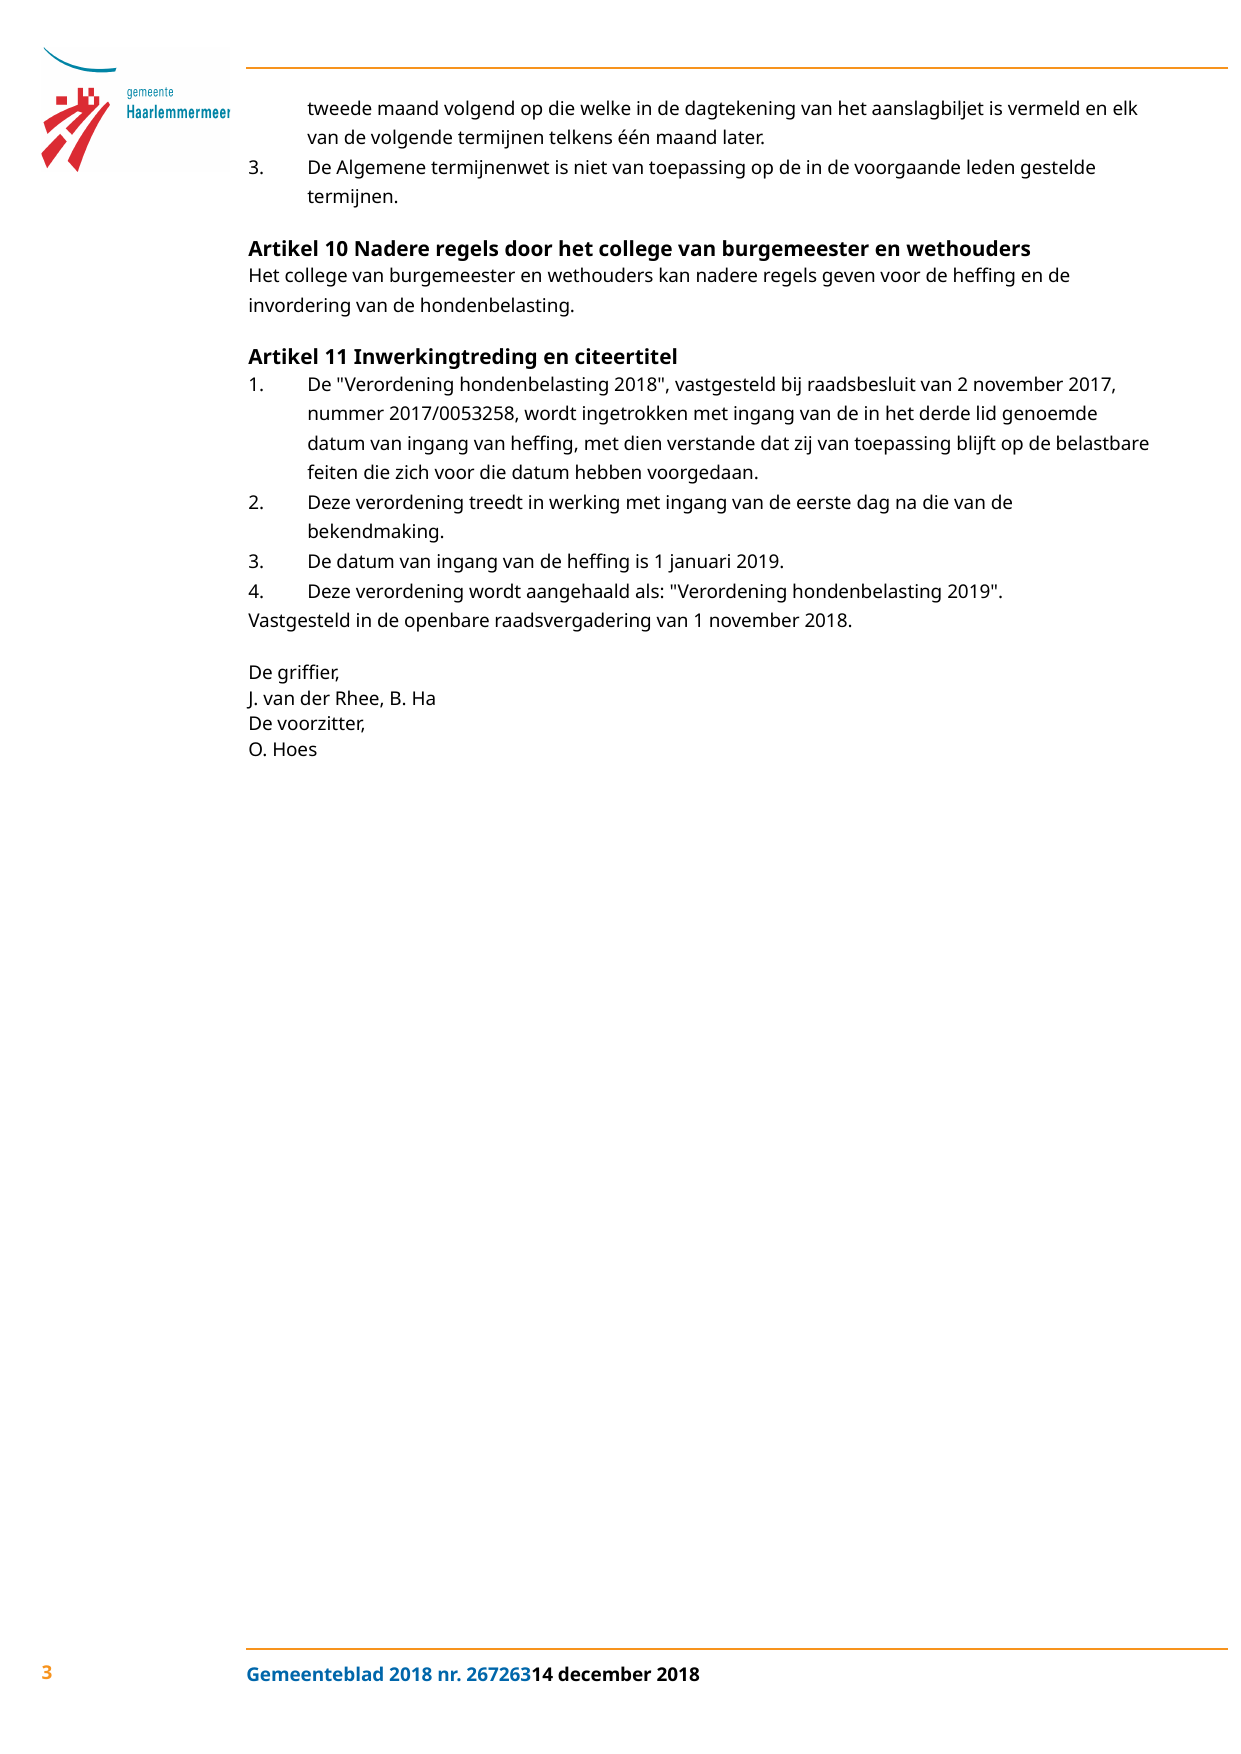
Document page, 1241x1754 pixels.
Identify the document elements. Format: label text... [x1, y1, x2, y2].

list Deze verordening wordt aangehaald als: "Verordening hondenbelasting 2019". [248, 578, 1152, 604]
text J. van der Rhee, B. Ha [248, 685, 1152, 710]
text Artikel 10 Nadere regels door het college van burgemeester en wethouders [248, 234, 1152, 262]
list tweede maand volgend op die welke in de dagtekening van het aanslagbiljet is vermeld en elk van de volgende termijnen telkens één maand later. [248, 95, 1152, 150]
text Artikel 11 Inwerkingtreding en citeertitel [248, 342, 1152, 371]
list De Algemene termijnenwet is niet van toepassing op de in de voorgaande leden gestelde termijnen. [248, 154, 1152, 209]
text De griffier, [248, 659, 1152, 685]
text Het college van burgemeester en wethouders kan nadere regels geven voor de heffing en de invordering van de hondenbelasting. [248, 262, 1152, 318]
text Vastgesteld in de openbare raadsvergadering van 1 november 2018. [248, 607, 1152, 633]
list De datum van ingang van de heffing is 1 januari 2019. [248, 548, 1152, 574]
list Deze verordening treedt in werking met ingang van de eerste dag na die van de bekendmaking. [248, 489, 1152, 544]
picture [41, 47, 231, 172]
list De "Verordening hondenbelasting 2018", vastgesteld bij raadsbesluit van 2 november 2017, nummer 2017/0053258, wordt ingetrokken met ingang van de in het derde lid genoemde datum van ingang van heffing, met dien verstande dat zij van toepassing blijft op de belastbare feiten die zich voor die datum hebben voorgedaan. [248, 371, 1152, 485]
text De voorzitter, [248, 710, 1152, 736]
text O. Hoes [248, 736, 1152, 762]
